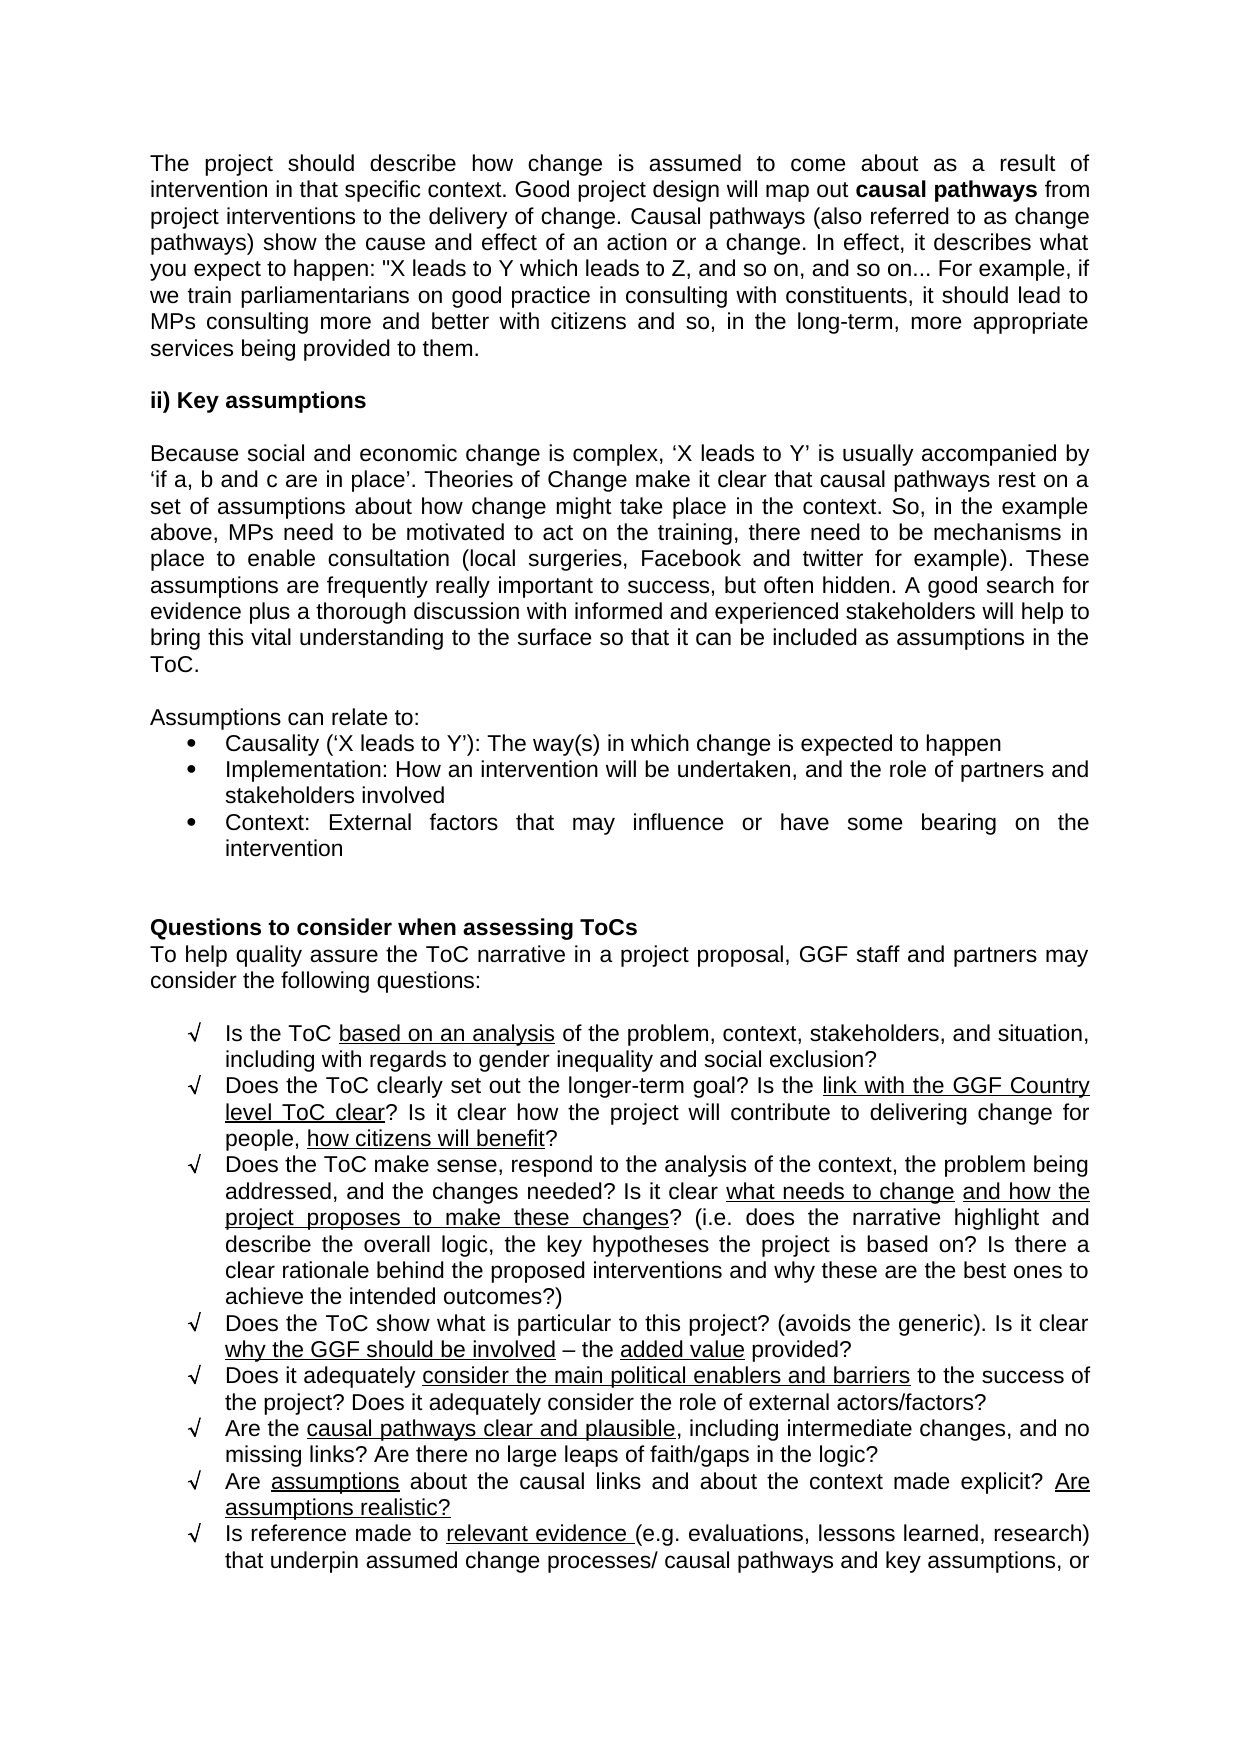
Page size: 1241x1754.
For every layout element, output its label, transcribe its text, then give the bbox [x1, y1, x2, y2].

list Is the ToC based on an analysis of the problem, context, stakeholders, and situation, including with regards to gender inequality and social exclusion? [187, 1020, 1090, 1072]
list Are assumptions about the causal links and about the context made explicit? Are assumptions realistic? [187, 1468, 1090, 1520]
text Questions to consider when assessing ToCs [150, 914, 1090, 941]
text ii) Key assumptions [150, 387, 1090, 413]
text The project should describe how change is assumed to come about as a result of intervention in that specific context. Good project design will map out causal pathways from project interventions to the delivery of change. Causal pathways (also referred to as change pathways) show the cause and effect of an action or a change. In effect, it describes what you expect to happen: "X leads to Y which leads to Z, and so on, and so on... For example, if we train parliamentarians on good practice in consulting with constituents, it should lead to MPs consulting more and better with citizens and so, in the long-term, more appropriate services being provided to them. [150, 150, 1090, 361]
text Because social and economic change is complex, ‘X leads to Y’ is usually accompanied by ‘if a, b and c are in place’. Theories of Change make it clear that causal pathways rest on a set of assumptions about how change might take place in the context. So, in the example above, MPs need to be motivated to act on the training, there need to be mechanisms in place to enable consultation (local surgeries, Facebook and twitter for example). These assumptions are frequently really important to success, but often hidden. A good search for evidence plus a thorough discussion with informed and experienced stakeholders will help to bring this vital understanding to the surface so that it can be included as assumptions in the ToC. [150, 440, 1090, 677]
list Does the ToC make sense, respond to the analysis of the context, the problem being addressed, and the changes needed? Is it clear what needs to change and how the project proposes to make these changes? (i.e. does the narrative highlight and describe the overall logic, the key hypotheses the project is based on? Is there a clear rationale behind the proposed interventions and why these are the best ones to achieve the intended outcomes?) [187, 1151, 1090, 1309]
text To help quality assure the ToC narrative in a project proposal, GGF staff and partners may consider the following questions: [150, 941, 1090, 993]
list Causality (‘X leads to Y’): The way(s) in which change is expected to happen [187, 730, 1090, 756]
list Does the ToC show what is particular to this project? (avoids the generic). Is it clear why the GGF should be involved – the added value provided? [187, 1309, 1090, 1362]
list Implementation: How an intervention will be undertaken, and the role of partners and stakeholders involved [187, 756, 1090, 809]
text Assumptions can relate to: [150, 703, 1090, 730]
list Are the causal pathways clear and plausible, including intermediate changes, and no missing links? Are there no large leaps of faith/gaps in the logic? [187, 1415, 1090, 1468]
list Context: External factors that may influence or have some bearing on the intervention [187, 809, 1090, 862]
list Does the ToC clearly set out the longer-term goal? Is the link with the GGF Country level ToC clear? Is it clear how the project will contribute to delivering change for people, how citizens will benefit? [187, 1072, 1090, 1151]
list Does it adequately consider the main political enablers and barriers to the success of the project? Does it adequately consider the role of external actors/factors? [187, 1362, 1090, 1415]
list Is reference made to relevant evidence (e.g. evaluations, lessons learned, research) that underpin assumed change processes/ causal pathways and key assumptions, or [187, 1520, 1090, 1573]
